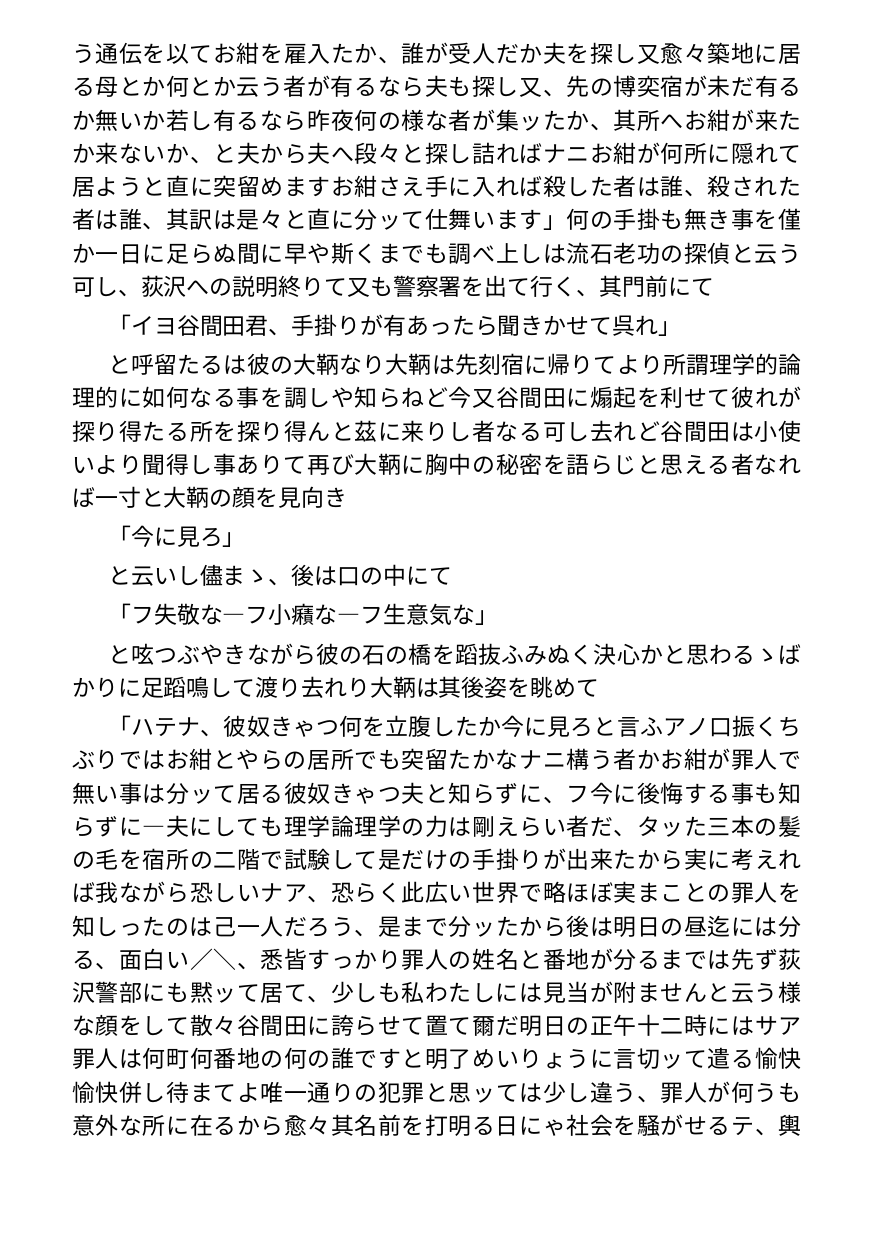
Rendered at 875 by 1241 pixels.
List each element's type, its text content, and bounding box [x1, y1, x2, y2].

text と云いし儘まゝ、後は口の中にて [72, 558, 802, 591]
text と呟つぶやきながら彼の石の橋を蹈抜ふみぬく決心かと思わるゝばかりに足蹈鳴して渡り去れり大鞆は其後姿を眺めて [72, 637, 802, 703]
text 「ハテナ、彼奴きゃつ何を立腹したか今に見ろと言ふアノ口振くちぶりではお紺とやらの居所でも突留たかなナニ構う者かお紺が罪人で無い事は分ッて居る彼奴きゃつ夫と知らずに、フ今に後悔する事も知らずに―夫にしても理学論理学の力は剛えらい者だ、タッた三本の髪の毛を宿所の二階で試験して是だけの手掛りが出来たから実に考えれば我ながら恐しいナア、恐らく此広い世界で略ほぼ実まことの罪人を知しったのは己一人だろう、是まで分ッたから後は明日の昼迄には分る、面白い／＼、悉皆すっかり罪人の姓名と番地が分るまでは先ず荻沢警部にも黙ッて居て、少しも私わたしには見当が附ませんと云う様な顔をして散々谷間田に誇らせて置て爾だ明日の正午十二時にはサア罪人は何町何番地の何の誰ですと明了めいりょうに言切ッて遣る愉快愉快併し待まてよ唯一通りの犯罪と思ッては少し違う、罪人が何うも意外な所に在るから愈々其名前を打明る日にゃ社会を騒がせるテ、輿 [72, 709, 802, 1141]
text 「イヨ谷間田君、手掛りが有あったら聞きかせて呉れ」 [72, 308, 802, 341]
text と呼留たるは彼の大鞆なり大鞆は先刻宿に帰りてより所謂理学的論理的に如何なる事を調しや知らねど今又谷間田に煽起を利せて彼れが探り得たる所を探り得んと茲に来りし者なる可し去れど谷間田は小使いより聞得し事ありて再び大鞆に胸中の秘密を語らじと思える者なれば一寸と大鞆の顔を見向き [72, 347, 802, 513]
text 「今に見ろ」 [72, 519, 802, 552]
text う通伝を以てお紺を雇入たか、誰が受人だか夫を探し又愈々築地に居る母とか何とか云う者が有るなら夫も探し又、先の博奕宿が未だ有るか無いか若し有るなら昨夜何の様な者が集ッたか、其所へお紺が来たか来ないか、と夫から夫へ段々と探し詰ればナニお紺が何所に隠れて居ようと直に突留めますお紺さえ手に入れば殺した者は誰、殺された者は誰、其訳は是々と直に分ッて仕舞います」何の手掛も無き事を僅か一日に足らぬ間に早や斯くまでも調べ上しは流石老功の探偵と云う可し、荻沢への説明終りて又も警察署を出て行く、其門前にて [72, 36, 802, 302]
text 「フ失敬な―フ小癪な―フ生意気な」 [72, 597, 802, 631]
